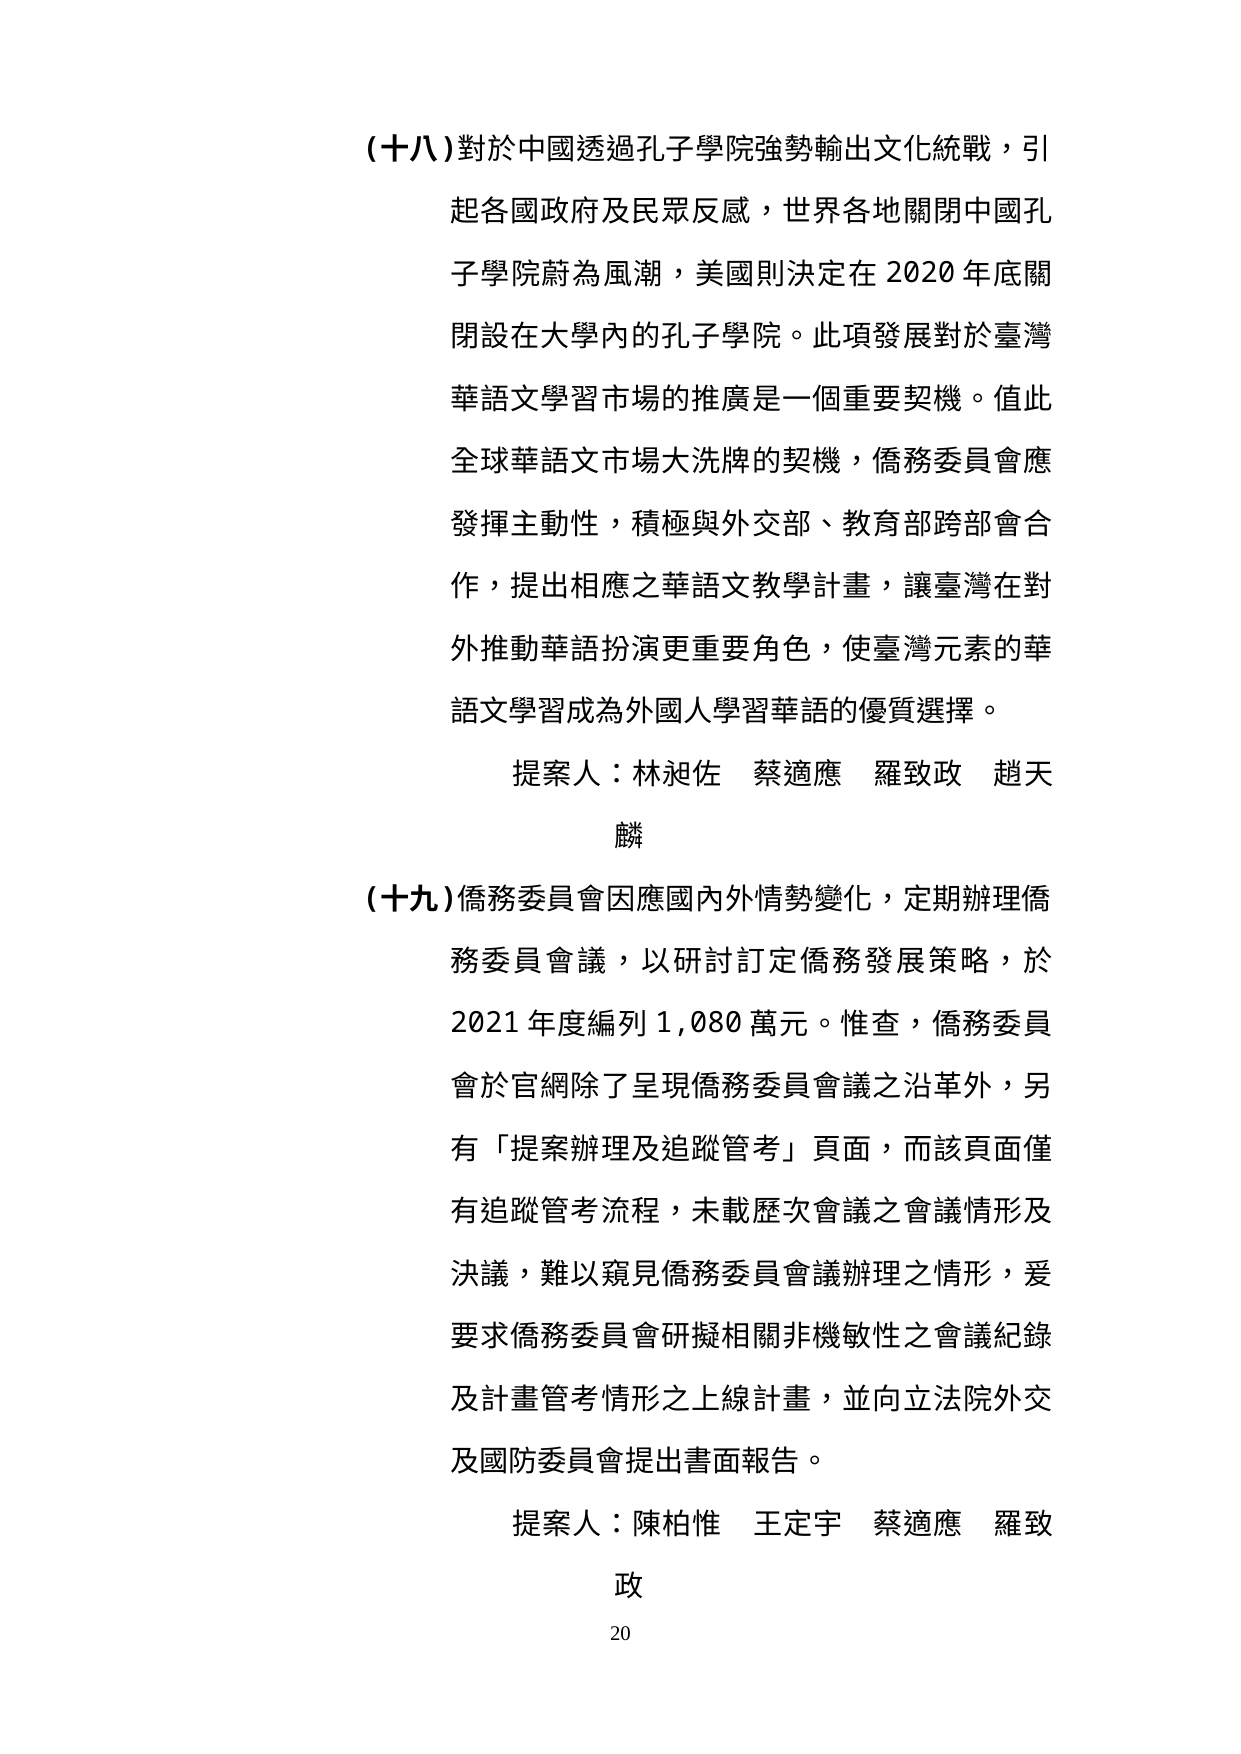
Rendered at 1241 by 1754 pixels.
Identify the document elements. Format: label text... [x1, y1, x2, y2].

text 提案人：林昶佐 蔡適應 羅致政 趙天麟 [512, 730, 1053, 855]
text 提案人：陳柏惟 王定宇 蔡適應 羅致政 [512, 1480, 1053, 1605]
text (十八)對於中國透過孔子學院強勢輸出文化統戰，引起各國政府及民眾反感，世界各地關閉中國孔子學院蔚為風潮，美國則決定在2020年底關閉設在大學內的孔子學院。此項發展對於臺灣華語文學習市場的推廣是一個重要契機。值此全球華語文市場大洗牌的契機，僑務委員會應發揮主動性，積極與外交部、教育部跨部會合作，提出相應之華語文教學計畫，讓臺灣在對外推動華語扮演更重要角色，使臺灣元素的華語文學習成為外國人學習華語的優質選擇。 [362, 105, 1053, 730]
text (十九)僑務委員會因應國內外情勢變化，定期辦理僑務委員會議，以研討訂定僑務發展策略，於2021年度編列1,080萬元。惟查，僑務委員會於官網除了呈現僑務委員會議之沿革外，另有「提案辦理及追蹤管考」頁面，而該頁面僅有追蹤管考流程，未載歷次會議之會議情形及決議，難以窺見僑務委員會議辦理之情形，爰要求僑務委員會研擬相關非機敏性之會議紀錄及計畫管考情形之上線計畫，並向立法院外交及國防委員會提出書面報告。 [362, 855, 1053, 1480]
